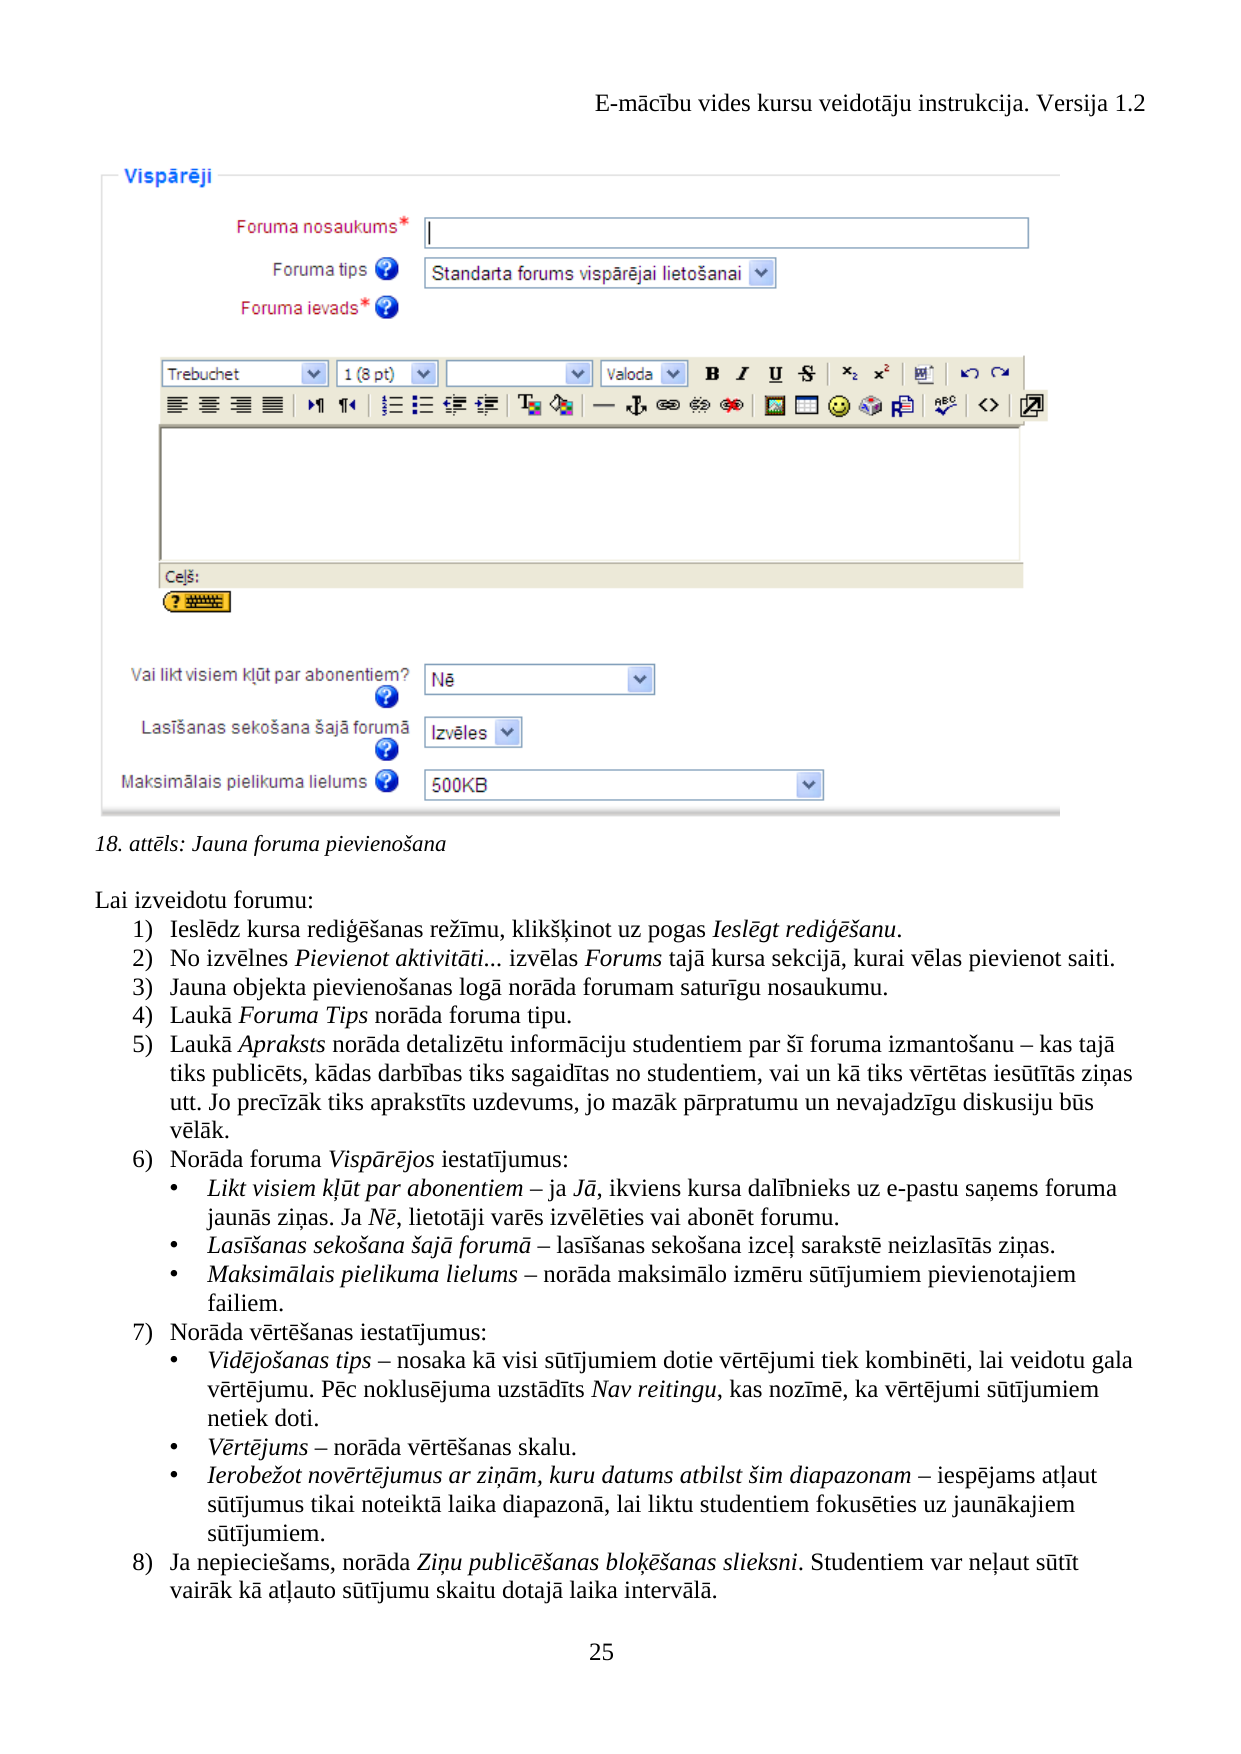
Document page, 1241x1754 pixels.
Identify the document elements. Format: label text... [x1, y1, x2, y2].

list Vidējošanas tips – nosaka kā visi sūtījumiem dotie vērtējumi tiek kombinēti, lai veidotu gala vērtējumu. Pēc noklusējuma uzstādīts Nav reitingu, kas nozīmē, ka vērtējumi sūtījumiem netiek doti. [169, 1346, 1146, 1432]
text Lai izveidotu forumu: [94, 886, 1146, 914]
list Norāda foruma Vispārējos iestatījumus: [132, 1144, 1146, 1173]
list Lasīšanas sekošana šajā forumā – lasīšanas sekošana izceļ sarakstē neizlasītās ziņas. [169, 1231, 1146, 1259]
list Likt visiem kļūt par abonentiem – ja Jā, ikviens kursa dalībnieks uz e-pastu saņems foruma jaunās ziņas. Ja Nē, lietotāji varēs izvēlēties vai abonēt forumu. [169, 1173, 1146, 1231]
list Ja nepieciešams, norāda Ziņu publicēšanas bloķēšanas slieksni. Studentiem var neļaut sūtīt vairāk kā atļauto sūtījumu skaitu dotajā laika intervālā. [132, 1547, 1146, 1604]
list Vērtējums – norāda vērtēšanas skalu. [169, 1432, 1146, 1461]
list Maksimālais pielikuma lielums – norāda maksimālo izmēru sūtījumiem pievienotajiem failiem. [169, 1259, 1146, 1317]
list Jauna objekta pievienošanas logā norāda forumam saturīgu nosaukumu. [132, 972, 1146, 1001]
list Ieslēdz kursa rediģēšanas režīmu, klikšķinot uz pogas Ieslēgt rediģēšanu. [132, 914, 1146, 943]
list Norāda vērtēšanas iestatījumus: [132, 1317, 1146, 1346]
list Laukā Foruma Tips norāda foruma tipu. [132, 1001, 1146, 1029]
text 18. attēls: Jauna foruma pievienošana [94, 830, 1060, 857]
picture [94, 160, 1060, 818]
list No izvēlnes Pievienot aktivitāti... izvēlas Forums tajā kursa sekcijā, kurai vēlas pievienot saiti. [132, 943, 1146, 972]
list Ierobežot novērtējumus ar ziņām, kuru datums atbilst šim diapazonam – iespējams atļaut sūtījumus tikai noteiktā laika diapazonā, lai liktu studentiem fokusēties uz jaunākajiem sūtījumiem. [169, 1461, 1146, 1547]
list Laukā Apraksts norāda detalizētu informāciju studentiem par šī foruma izmantošanu – kas tajā tiks publicēts, kādas darbības tiks sagaidītas no studentiem, vai un kā tiks vērtētas iesūtītās ziņas utt. Jo precīzāk tiks aprakstīts uzdevums, jo mazāk pārpratumu un nevajadzīgu diskusiju būs vēlāk. [132, 1029, 1146, 1144]
